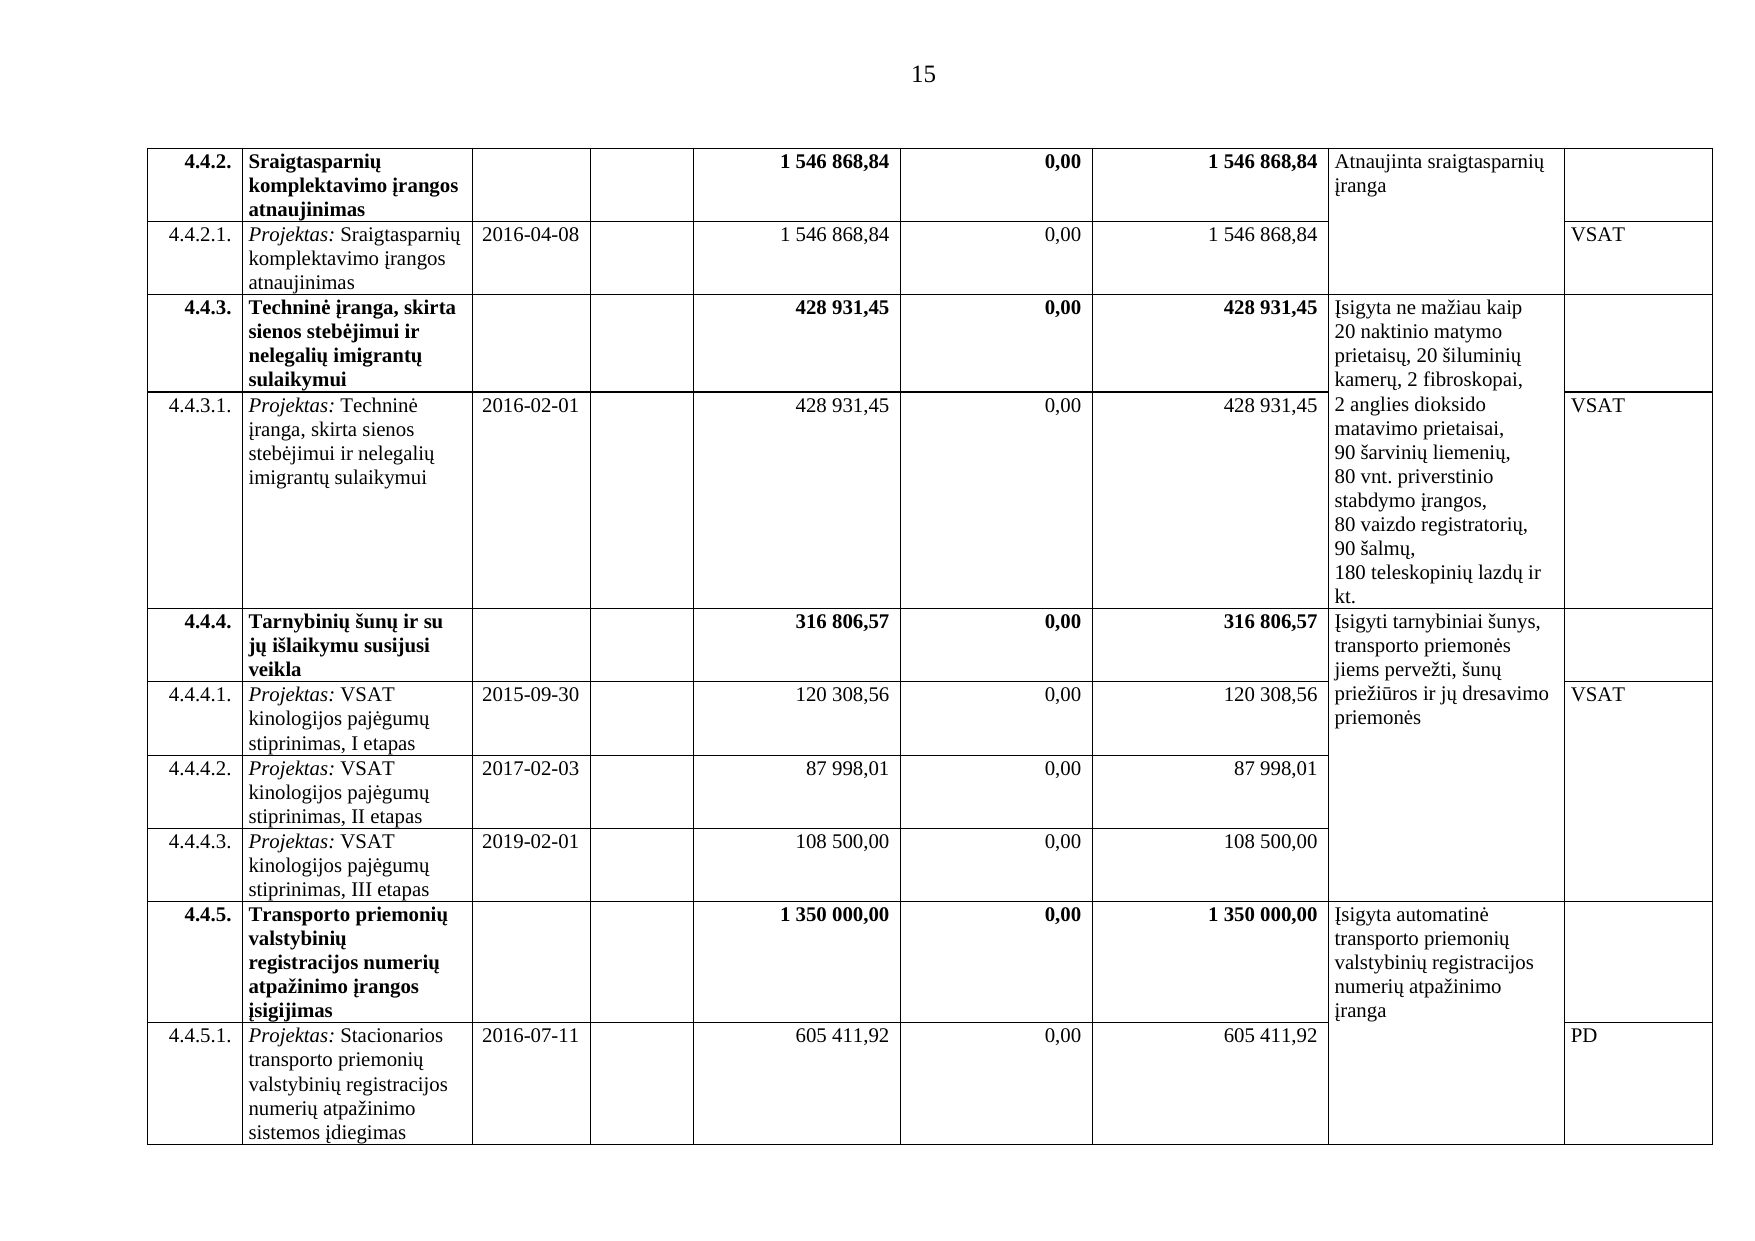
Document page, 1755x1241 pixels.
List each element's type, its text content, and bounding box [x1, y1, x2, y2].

table_cell 1 546 868,84 [1093, 149, 1328, 221]
table_cell 428 931,45 [1093, 295, 1328, 391]
table_cell Transporto priemonių valstybinių registracijos numerių atpažinimo įrangos įsigijimas [243, 902, 472, 1022]
table_cell Projektas: VSAT kinologijos pajėgumų stiprinimas, I etapas [243, 682, 472, 754]
table_cell [1565, 902, 1712, 1022]
table_cell 87 998,01 [694, 756, 900, 828]
table_cell 4.4.2. [148, 149, 242, 221]
table_cell 0,00 [901, 222, 1092, 294]
table_cell 605 411,92 [694, 1023, 900, 1144]
table_cell PD [1565, 1023, 1712, 1144]
table_cell 0,00 [901, 902, 1092, 1022]
table_cell [591, 902, 693, 1022]
table_cell [591, 393, 693, 608]
table_cell 428 931,45 [694, 393, 900, 608]
table_cell 4.4.4. [148, 609, 242, 681]
table_cell 87 998,01 [1093, 756, 1328, 828]
table_cell 0,00 [901, 682, 1092, 754]
table_cell [473, 149, 590, 221]
table_cell 2015-09-30 [473, 682, 590, 754]
table_cell 120 308,56 [694, 682, 900, 754]
table_cell 2017-02-03 [473, 756, 590, 828]
table_cell [473, 295, 590, 391]
table_cell 1 350 000,00 [694, 902, 900, 1022]
table_cell 428 931,45 [694, 295, 900, 391]
table_cell 0,00 [901, 149, 1092, 221]
table_cell 1 546 868,84 [1093, 222, 1328, 294]
table_cell Įsigyti tarnybiniai šunys, transporto priemonės jiems pervežti, šunų priežiūros ir jų dresavimo priemonės [1329, 609, 1564, 901]
table_cell Įsigyta ne mažiau kaip 20 naktinio matymo prietaisų, 20 šiluminių kamerų, 2 fibroskopai, 2 anglies dioksido matavimo prietaisai, 90 šarvinių liemenių, 80 vnt. priverstinio stabdymo įrangos, 80 vaizdo registratorių, 90 šalmų, 180 teleskopinių lazdų ir kt. [1329, 295, 1564, 608]
table_cell 120 308,56 [1093, 682, 1328, 754]
table_cell 2019-02-01 [473, 829, 590, 901]
table_cell 428 931,45 [1093, 393, 1328, 608]
table_cell 316 806,57 [694, 609, 900, 681]
table_cell [591, 682, 693, 754]
table_cell 0,00 [901, 295, 1092, 391]
table_cell 4.4.4.3. [148, 829, 242, 901]
table_cell 0,00 [901, 393, 1092, 608]
table_cell VSAT [1565, 222, 1712, 294]
table_cell 108 500,00 [694, 829, 900, 901]
table_cell 0,00 [901, 756, 1092, 828]
table_cell 0,00 [901, 1023, 1092, 1144]
table_cell 108 500,00 [1093, 829, 1328, 901]
table_cell [1565, 295, 1712, 391]
table_cell Projektas: Sraigtasparnių komplektavimo įrangos atnaujinimas [243, 222, 472, 294]
table_cell 2016-07-11 [473, 1023, 590, 1144]
table_cell [591, 829, 693, 901]
table_cell Atnaujinta sraigtasparnių įranga [1329, 149, 1564, 294]
table_cell Projektas: VSAT kinologijos pajėgumų stiprinimas, III etapas [243, 829, 472, 901]
table_cell 4.4.2.1. [148, 222, 242, 294]
table_cell 605 411,92 [1093, 1023, 1328, 1144]
table_cell Projektas: VSAT kinologijos pajėgumų stiprinimas, II etapas [243, 756, 472, 828]
table_cell 4.4.5.1. [148, 1023, 242, 1144]
table_cell [473, 609, 590, 681]
table_cell 1 546 868,84 [694, 222, 900, 294]
table_cell 4.4.3. [148, 295, 242, 391]
table_cell 4.4.4.2. [148, 756, 242, 828]
table_cell 0,00 [901, 609, 1092, 681]
table_cell 316 806,57 [1093, 609, 1328, 681]
table_cell Projektas: Techninė įranga, skirta sienos stebėjimui ir nelegalių imigrantų sulaikymui [243, 393, 472, 608]
table_cell 1 546 868,84 [694, 149, 900, 221]
table_cell 4.4.4.1. [148, 682, 242, 754]
table_cell Projektas: Stacionarios transporto priemonių valstybinių registracijos numerių atpažinimo sistemos įdiegimas [243, 1023, 472, 1144]
table_cell [591, 609, 693, 681]
table_cell [591, 1023, 693, 1144]
table_cell 2016-02-01 [473, 393, 590, 608]
table_cell Techninė įranga, skirta sienos stebėjimui ir nelegalių imigrantų sulaikymui [243, 295, 472, 391]
table_cell Įsigyta automatinė transporto priemonių valstybinių registracijos numerių atpažinimo įranga [1329, 902, 1564, 1144]
table_cell [591, 295, 693, 391]
table_cell [591, 756, 693, 828]
table_cell [473, 902, 590, 1022]
table_cell [591, 222, 693, 294]
table_cell VSAT [1565, 682, 1712, 901]
table_cell 0,00 [901, 829, 1092, 901]
table_cell [1565, 609, 1712, 681]
table_cell 4.4.5. [148, 902, 242, 1022]
table_cell [591, 149, 693, 221]
table_cell VSAT [1565, 393, 1712, 608]
table_cell Tarnybinių šunų ir su jų išlaikymu susijusi veikla [243, 609, 472, 681]
table_cell 4.4.3.1. [148, 393, 242, 608]
table_cell [1565, 149, 1712, 221]
table_cell 2016-04-08 [473, 222, 590, 294]
table_cell 1 350 000,00 [1093, 902, 1328, 1022]
table_cell Sraigtasparnių komplektavimo įrangos atnaujinimas [243, 149, 472, 221]
